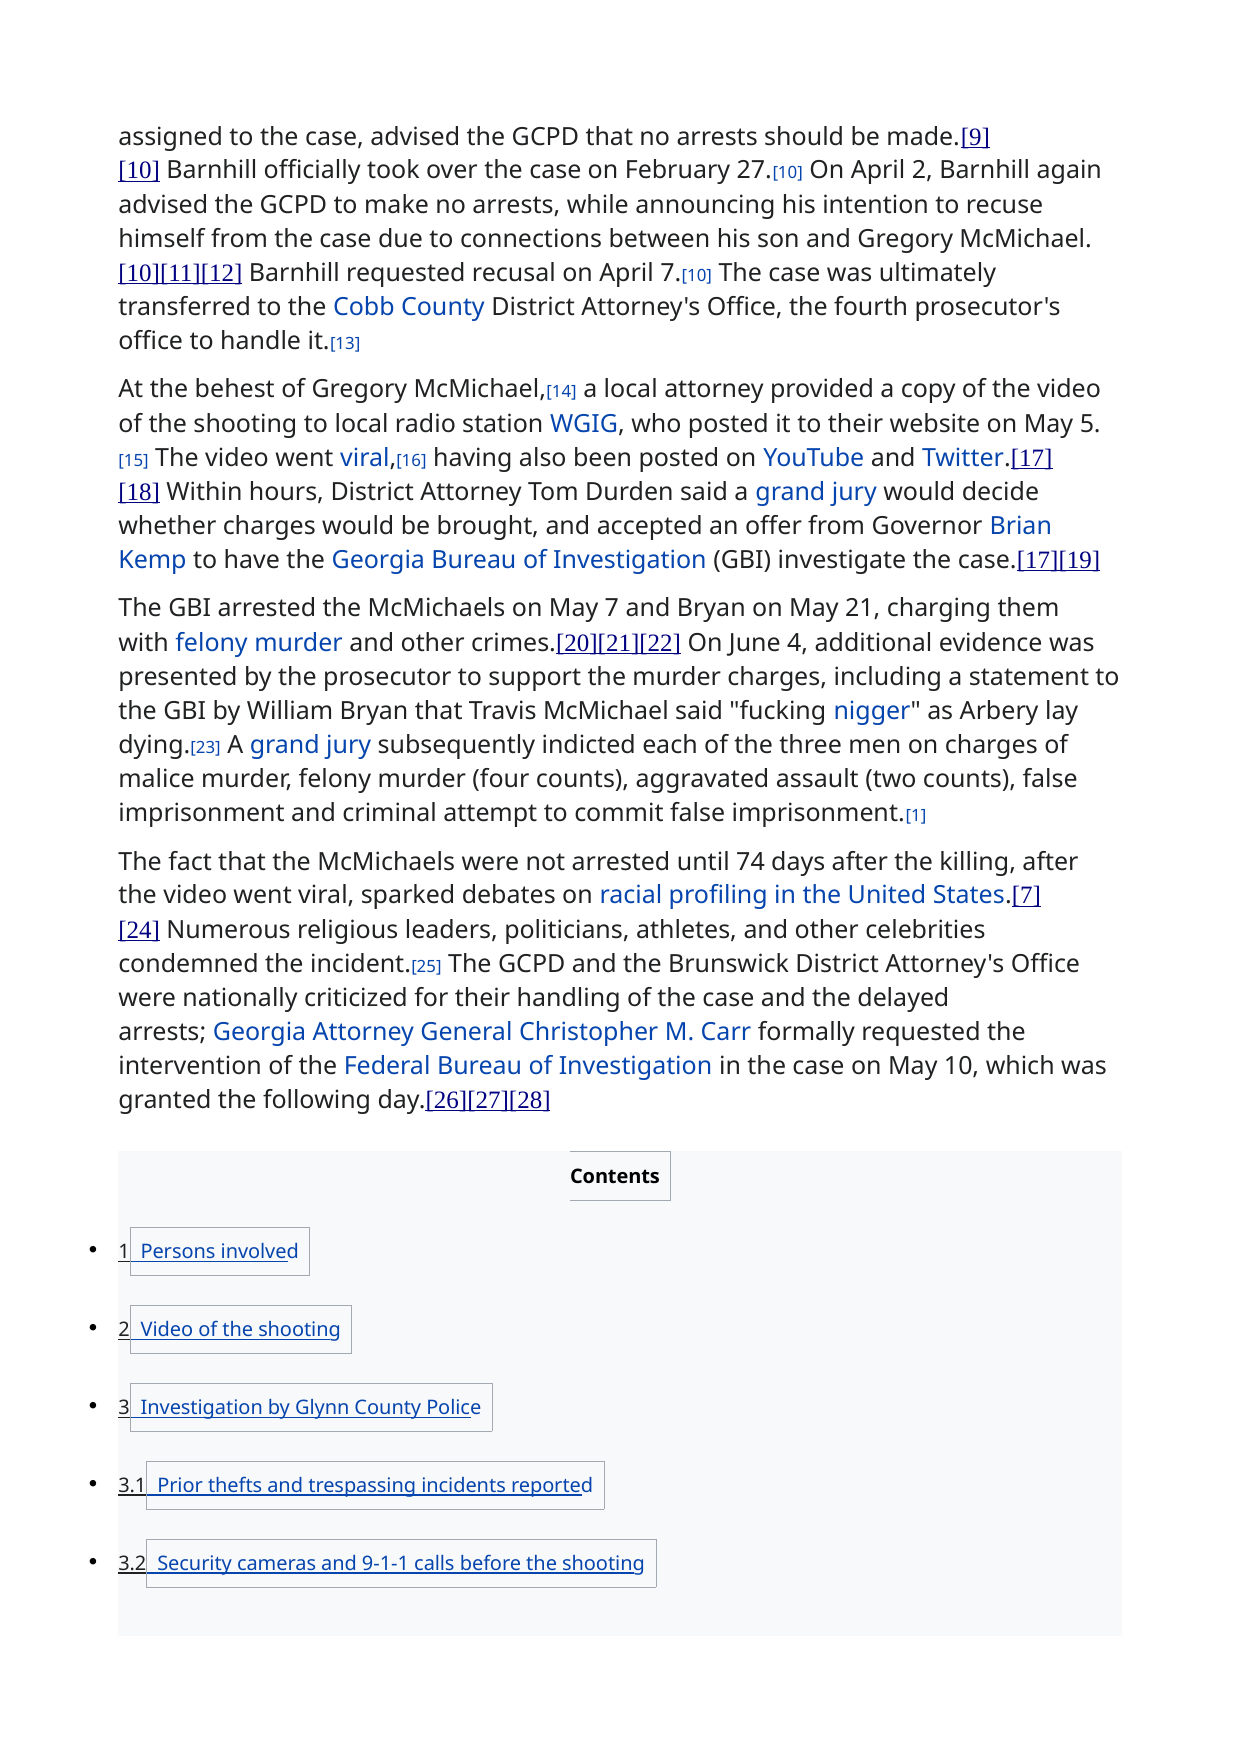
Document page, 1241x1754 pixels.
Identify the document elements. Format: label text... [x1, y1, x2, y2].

list 1 [118, 1227, 130, 1261]
list 3.2Security cameras and 9-1-1 calls before the shooting [118, 1538, 656, 1572]
list 2 [118, 1305, 130, 1339]
list [493, 1383, 1122, 1431]
text The fact that the McMichaels were not arrested until 74 days after the killing, after the video went viral, sparked debates on racial profiling in the United States.[7][24] Numerous religious leaders, politicians, athletes, and other celebrities condemned the incident.[25] The GCPD and the Brunswick District Attorney's Office were nationally criticized for their handling of the case and the delayed arrests; Georgia Attorney General Christopher M. Carr formally requested the intervention of the Federal Bureau of Investigation in the case on May 10, which was granted the following day.[26][27][28] [118, 843, 1122, 1116]
list Persons involved [131, 1228, 309, 1275]
list 3.2Security cameras and 9-1-1 calls before the shooting [147, 1540, 656, 1587]
list [605, 1461, 1122, 1509]
subtitle Contents [118, 1151, 670, 1200]
list 3.2Security cameras and 9-1-1 calls before the shooting [657, 1538, 1122, 1587]
list [310, 1227, 1122, 1276]
text At the behest of Gregory McMichael,[14] a local attorney provided a copy of the video of the shooting to local radio station WGIG, who posted it to their website on May 5.[15] The video went viral,[16] having also been posted on YouTube and Twitter.[17][18] Within hours, District Attorney Tom Durden said a grand jury would decide whether charges would be brought, and accepted an offer from Governor Brian Kemp to have the Georgia Bureau of Investigation (GBI) investigate the case.[17][19] [118, 371, 1122, 576]
text assigned to the case, advised the GCPD that no arrests should be made.[9][10] Barnhill officially took over the case on February 27.[10] On April 2, Barnhill again advised the GCPD to make no arrests, while announcing his intention to recuse himself from the case due to connections between his son and Gregory McMichael.[10][11][12] Barnhill requested recusal on April 7.[10] The case was ultimately transferred to the Cobb County District Attorney's Office, the fourth prosecutor's office to handle it.[13] [118, 118, 1122, 357]
list Investigation by Glynn County Police [131, 1384, 492, 1431]
list 3.1 [118, 1461, 146, 1494]
subtitle [671, 1151, 1122, 1200]
list 3 [118, 1383, 130, 1417]
list Prior thefts and trespassing incidents reported [147, 1462, 604, 1509]
list Video of the shooting [131, 1306, 351, 1353]
text The GBI arrested the McMichaels on May 7 and Bryan on May 21, charging them with felony murder and other crimes.[20][21][22] On June 4, additional evidence was presented by the prosecutor to support the murder charges, including a statement to the GBI by William Bryan that Travis McMichael said "fucking nigger" as Arbery lay dying.[23] A grand jury subsequently indicted each of the three men on charges of malice murder, felony murder (four counts), aggravated assault (two counts), false imprisonment and criminal attempt to commit false imprisonment.[1] [118, 590, 1122, 828]
list [352, 1305, 1122, 1353]
